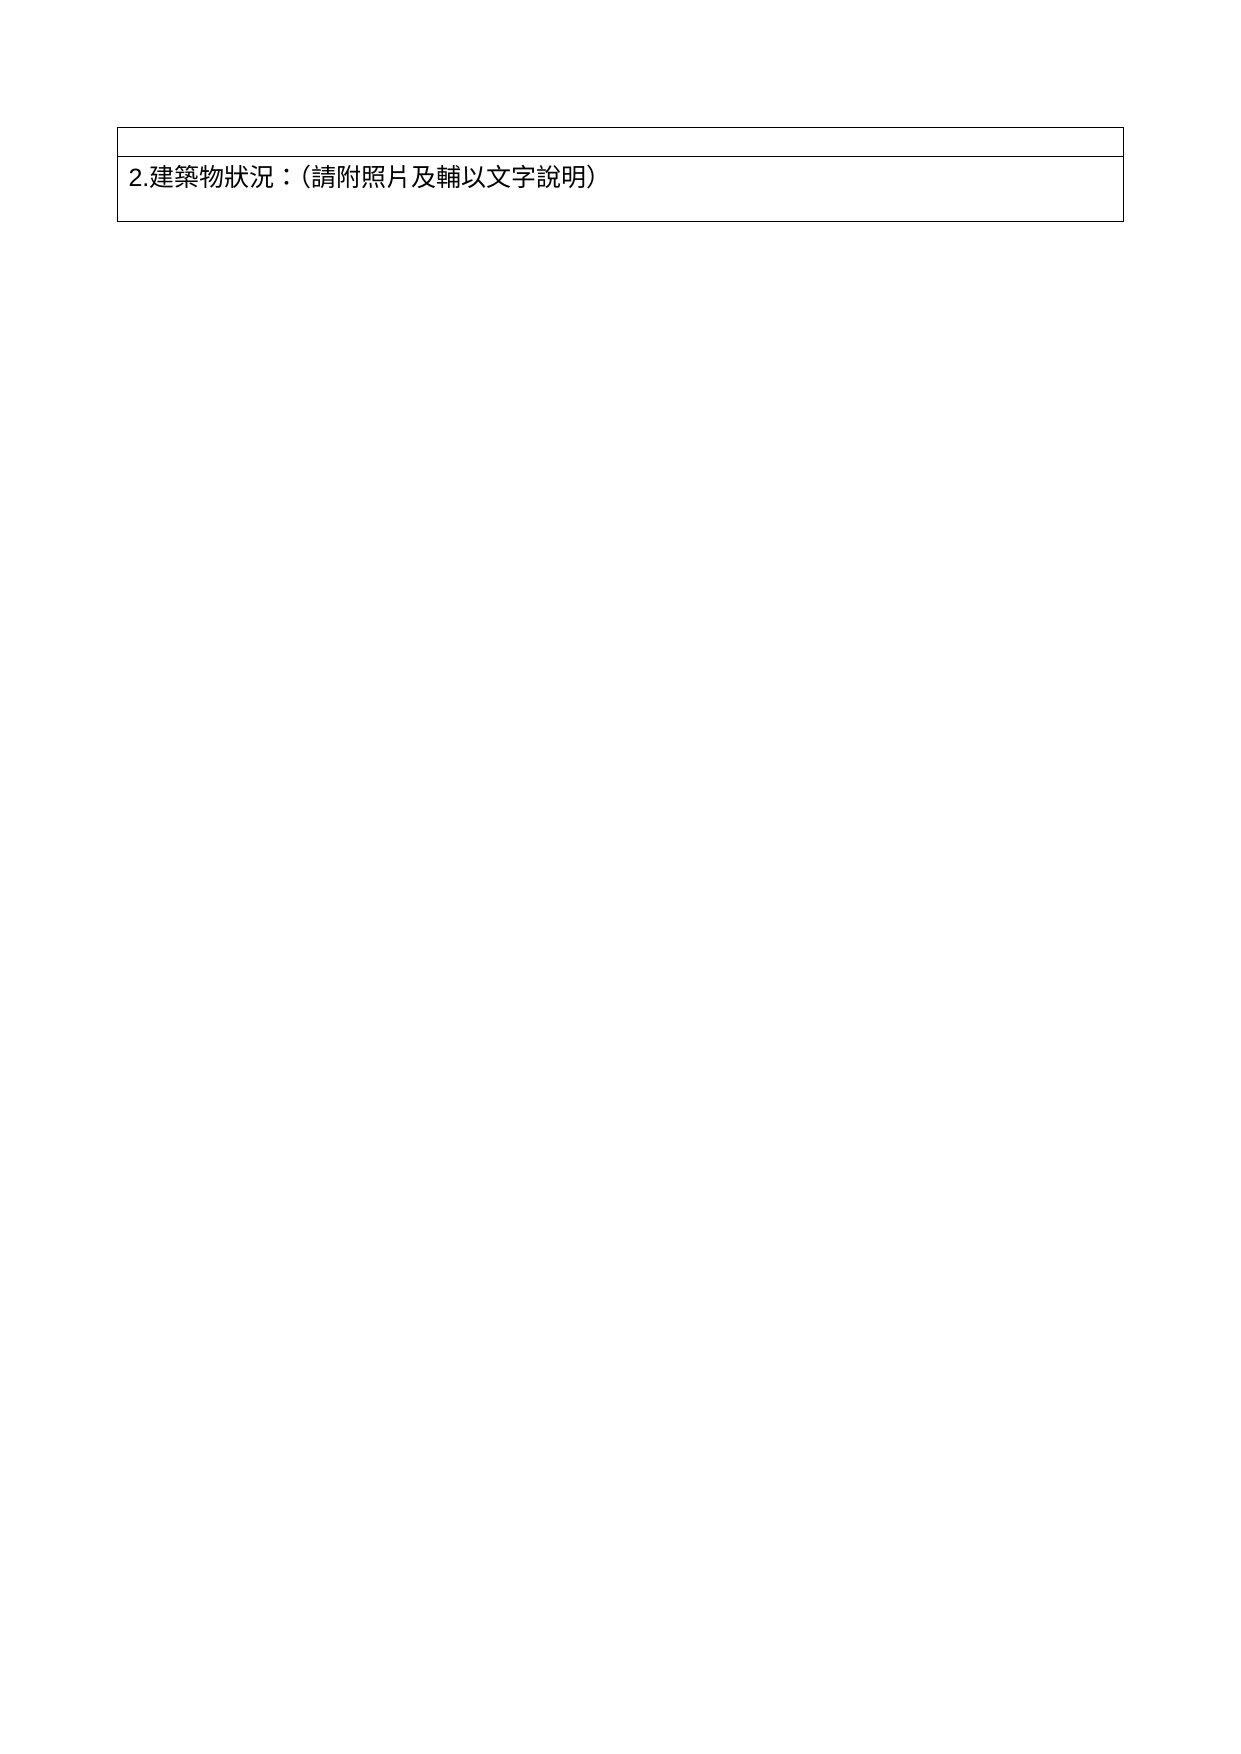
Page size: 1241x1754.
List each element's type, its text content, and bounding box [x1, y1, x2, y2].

table_cell [118, 128, 1123, 156]
table_cell 2.建築物狀況：（請附照片及輔以文字說明） [118, 157, 1123, 221]
